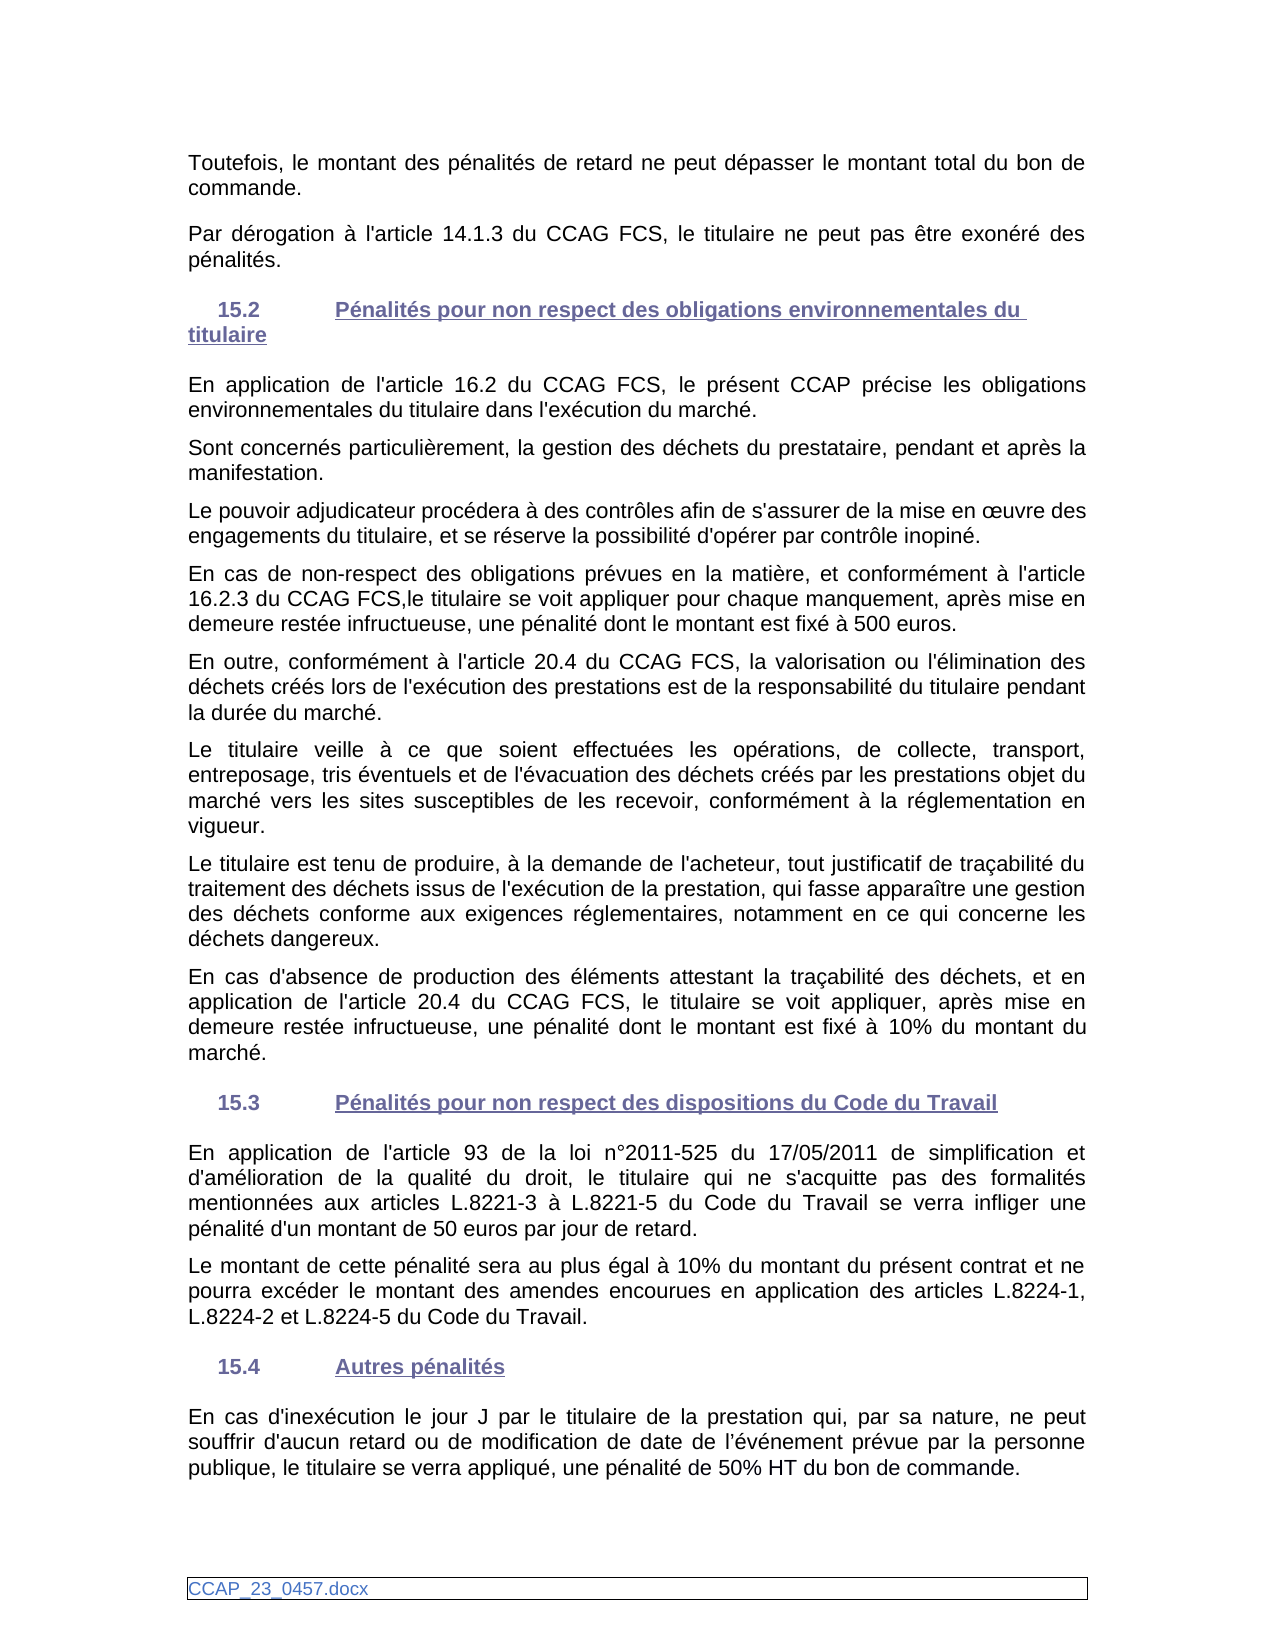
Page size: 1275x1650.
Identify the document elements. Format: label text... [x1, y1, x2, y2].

text Le titulaire veille à ce que soient effectuées les opérations, de collecte, transport, entreposage, tris éventuels et de l'évacuation des déchets créés par les prestations objet du marché vers les sites susceptibles de les recevoir, conformément à la réglementation en vigueur. [188, 737, 1087, 838]
text Le montant de cette pénalité sera au plus égal à 10% du montant du présent contrat et ne pourra excéder le montant des amendes encourues en application des articles L.8224-1, L.8224-2 et L.8224-5 du Code du Travail. [188, 1253, 1087, 1329]
text Le pouvoir adjudicateur procédera à des contrôles afin de s'assurer de la mise en œuvre des engagements du titulaire, et se réserve la possibilité d'opérer par contrôle inopiné. [188, 498, 1087, 548]
subtitle Pénalités pour non respect des dispositions du Code du Travail [188, 1089, 1087, 1115]
text En cas d'absence de production des éléments attestant la traçabilité des déchets, et en application de l'article 20.4 du CCAG FCS, le titulaire se voit appliquer, après mise en demeure restée infructueuse, une pénalité dont le montant est fixé à 10% du montant du marché. [188, 964, 1087, 1064]
text Le titulaire est tenu de produire, à la demande de l'acheteur, tout justificatif de traçabilité du traitement des déchets issus de l'exécution de la prestation, qui fasse apparaître une gestion des déchets conforme aux exigences réglementaires, notamment en ce qui concerne les déchets dangereux. [188, 850, 1087, 951]
text Par dérogation à l'article 14.1.3 du CCAG FCS, le titulaire ne peut pas être exonéré des pénalités. [188, 221, 1087, 272]
subtitle Autres pénalités [188, 1354, 1087, 1379]
text En outre, conformément à l'article 20.4 du CCAG FCS, la valorisation ou l'élimination des déchets créés lors de l'exécution des prestations est de la responsabilité du titulaire pendant la durée du marché. [188, 649, 1087, 724]
text En application de l'article 16.2 du CCAG FCS, le présent CCAP précise les obligations environnementales du titulaire dans l'exécution du marché. [188, 372, 1087, 422]
text Toutefois, le montant des pénalités de retard ne peut dépasser le montant total du bon de commande. [188, 150, 1087, 200]
subtitle Pénalités pour non respect des obligations environnementales du titulaire [188, 297, 1087, 347]
text En cas d'inexécution le jour J par le titulaire de la prestation qui, par sa nature, ne peut souffrir d'aucun retard ou de modification de date de l’événement prévue par la personne publique, le titulaire se verra appliqué, une pénalité de 50% HT du bon de commande. [188, 1404, 1087, 1479]
text En cas de non-respect des obligations prévues en la matière, et conformément à l'article 16.2.3 du CCAG FCS,le titulaire se voit appliquer pour chaque manquement, après mise en demeure restée infructueuse, une pénalité dont le montant est fixé à 500 euros. [188, 561, 1087, 636]
text Sont concernés particulièrement, la gestion des déchets du prestataire, pendant et après la manifestation. [188, 435, 1087, 485]
text En application de l'article 93 de la loi n°2011-525 du 17/05/2011 de simplification et d'amélioration de la qualité du droit, le titulaire qui ne s'acquitte pas des formalités mentionnées aux articles L.8221-3 à L.8221-5 du Code du Travail se verra infliger une pénalité d'un montant de 50 euros par jour de retard. [188, 1140, 1087, 1241]
